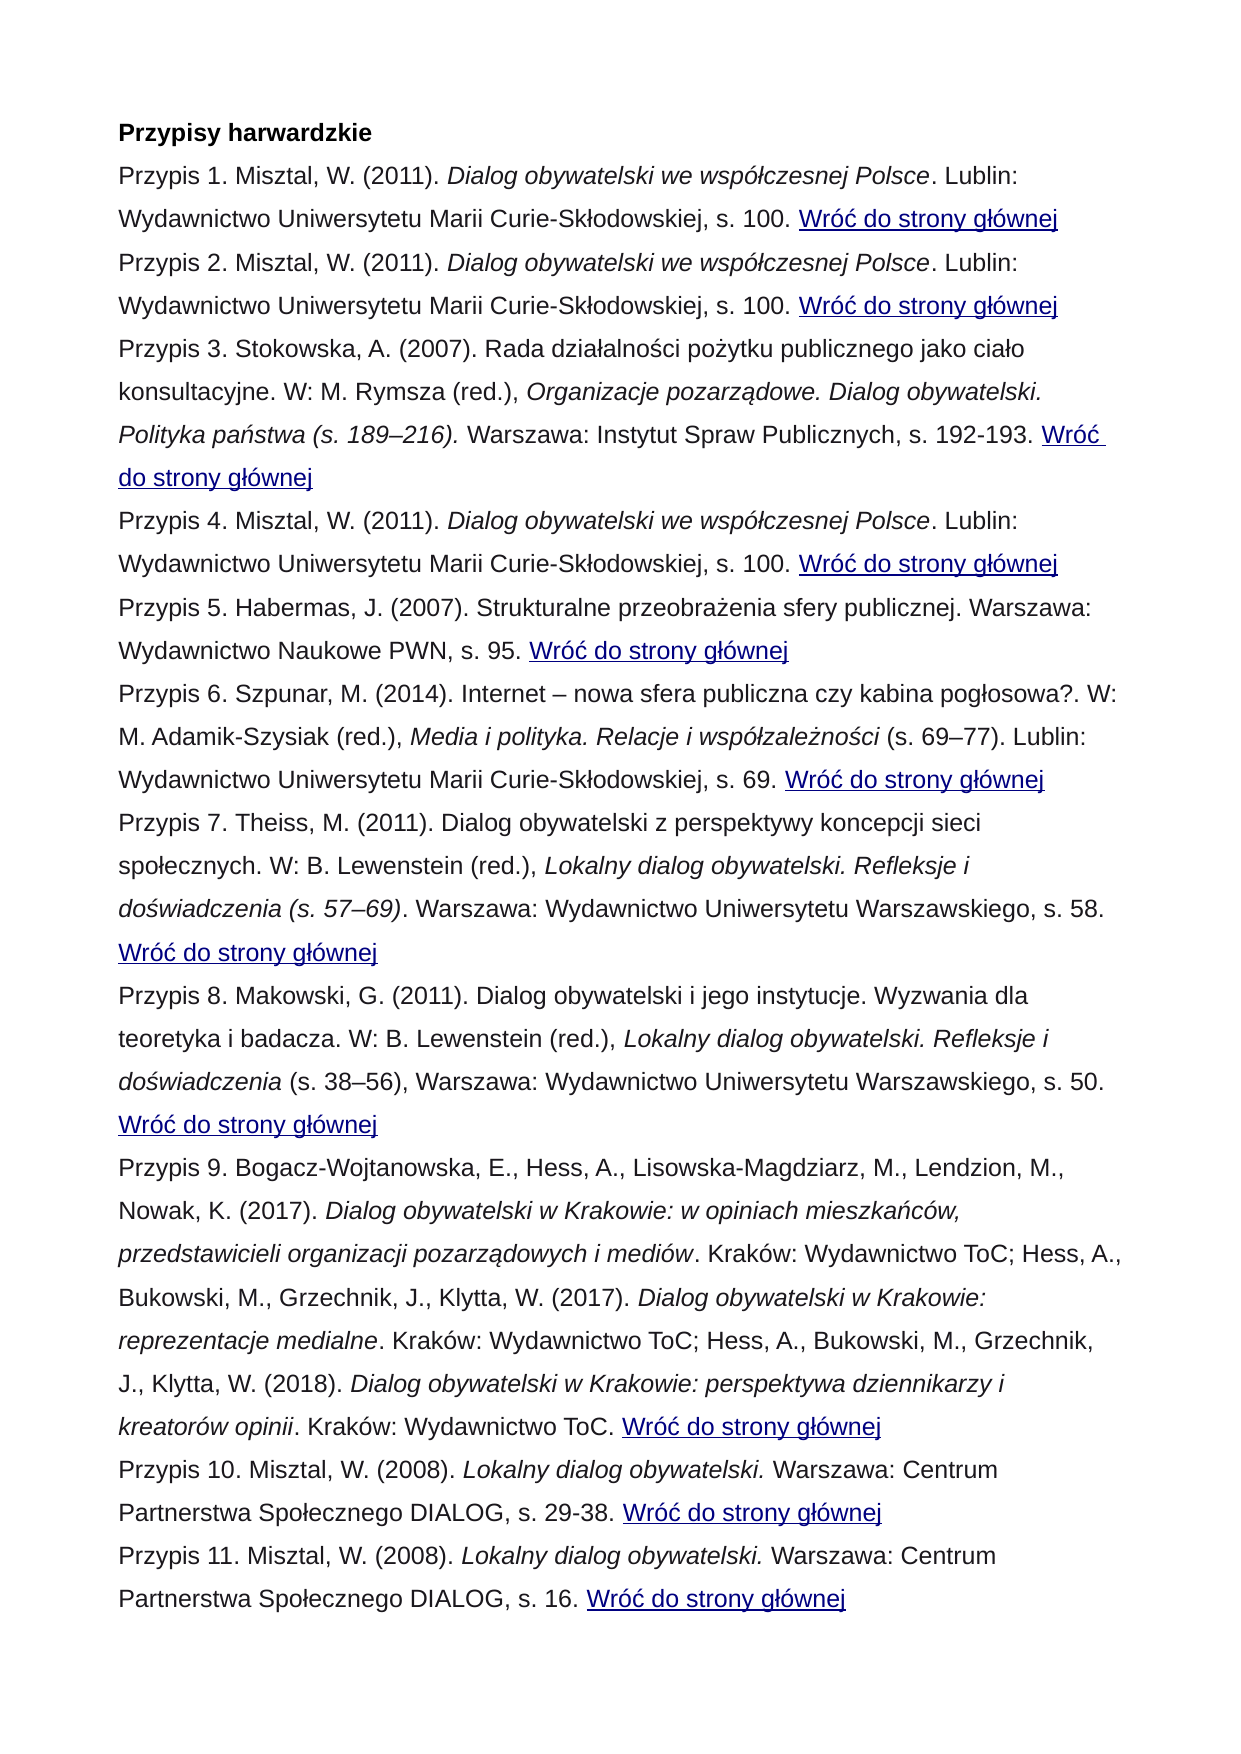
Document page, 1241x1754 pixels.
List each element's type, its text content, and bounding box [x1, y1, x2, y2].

subtitle Przypisy harwardzkie [118, 118, 1122, 147]
text Przypis 1. Misztal, W. (2011). Dialog obywatelski we współczesnej Polsce. Lublin: Wydawnictwo Uniwersytetu Marii Curie-Skłodowskiej, s. 100. Wróć do strony głównej [118, 161, 1122, 233]
text Przypis 9. Bogacz-Wojtanowska, E., Hess, A., Lisowska-Magdziarz, M., Lendzion, M., Nowak, K. (2017). Dialog obywatelski w Krakowie: w opiniach mieszkańców, przedstawicieli organizacji pozarządowych i mediów. Kraków: Wydawnictwo ToC; Hess, A., Bukowski, M., Grzechnik, J., Klytta, W. (2017). Dialog obywatelski w Krakowie: reprezentacje medialne. Kraków: Wydawnictwo ToC; Hess, A., Bukowski, M., Grzechnik, J., Klytta, W. (2018). Dialog obywatelski w Krakowie: perspektywa dziennikarzy i kreatorów opinii. Kraków: Wydawnictwo ToC. Wróć do strony głównej [118, 1153, 1122, 1441]
text Przypis 11. Misztal, W. (2008). Lokalny dialog obywatelski. Warszawa: Centrum Partnerstwa Społecznego DIALOG, s. 16. Wróć do strony głównej [118, 1541, 1122, 1613]
text Przypis 2. Misztal, W. (2011). Dialog obywatelski we współczesnej Polsce. Lublin: Wydawnictwo Uniwersytetu Marii Curie-Skłodowskiej, s. 100. Wróć do strony głównej [118, 247, 1122, 319]
text Przypis 6. Szpunar, M. (2014). Internet – nowa sfera publiczna czy kabina pogłosowa?. W: M. Adamik-Szysiak (red.), Media i polityka. Relacje i współzależności (s. 69–77). Lublin: Wydawnictwo Uniwersytetu Marii Curie-Skłodowskiej, s. 69. Wróć do strony głównej [118, 679, 1122, 794]
text Przypis 5. Habermas, J. (2007). Strukturalne przeobrażenia sfery publicznej. Warszawa: Wydawnictwo Naukowe PWN, s. 95. Wróć do strony głównej [118, 592, 1122, 664]
text Przypis 8. Makowski, G. (2011). Dialog obywatelski i jego instytucje. Wyzwania dla teoretyka i badacza. W: B. Lewenstein (red.), Lokalny dialog obywatelski. Refleksje i doświadczenia (s. 38–56), Warszawa: Wydawnictwo Uniwersytetu Warszawskiego, s. 50. Wróć do strony głównej [118, 981, 1122, 1139]
text Przypis 4. Misztal, W. (2011). Dialog obywatelski we współczesnej Polsce. Lublin: Wydawnictwo Uniwersytetu Marii Curie-Skłodowskiej, s. 100. Wróć do strony głównej [118, 506, 1122, 578]
text Przypis 10. Misztal, W. (2008). Lokalny dialog obywatelski. Warszawa: Centrum Partnerstwa Społecznego DIALOG, s. 29-38. Wróć do strony głównej [118, 1455, 1122, 1527]
text Przypis 7. Theiss, M. (2011). Dialog obywatelski z perspektywy koncepcji sieci społecznych. W: B. Lewenstein (red.), Lokalny dialog obywatelski. Refleksje i doświadczenia (s. 57–69). Warszawa: Wydawnictwo Uniwersytetu Warszawskiego, s. 58. Wróć do strony głównej [118, 808, 1122, 966]
text Przypis 3. Stokowska, A. (2007). Rada działalności pożytku publicznego jako ciało konsultacyjne. W: M. Rymsza (red.), Organizacje pozarządowe. Dialog obywatelski. Polityka państwa (s. 189–216). Warszawa: Instytut Spraw Publicznych, s. 192-193. Wróć do strony głównej [118, 334, 1122, 492]
